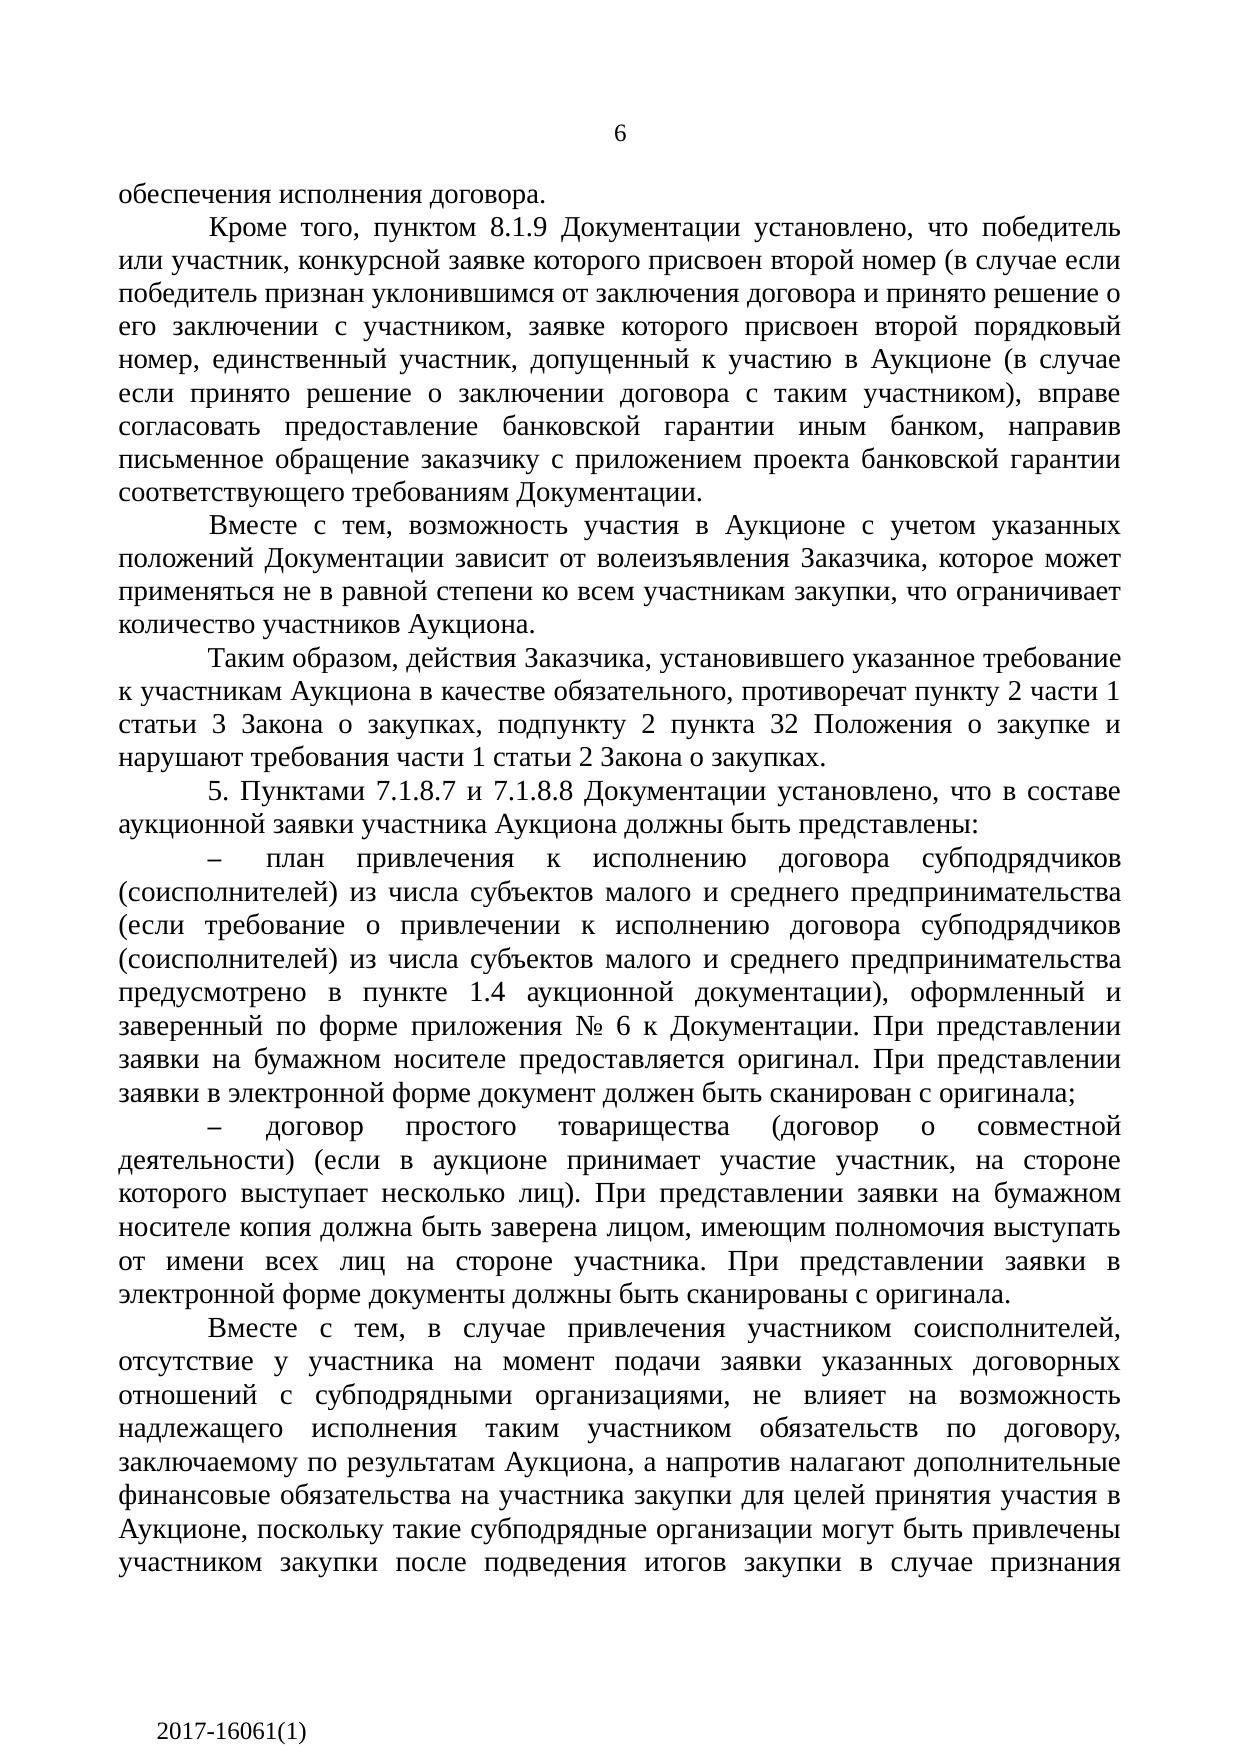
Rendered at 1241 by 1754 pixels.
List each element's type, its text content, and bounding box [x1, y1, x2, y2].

text Вместе с тем, возможность участия в Аукционе с учетом указанных положений Документации зависит от волеизъявления Заказчика, которое может применяться не в равной степени ко всем участникам закупки, что ограничивает количество участников Аукциона. [118, 508, 1122, 640]
text Таким образом, действия Заказчика, установившего указанное требование к участникам Аукциона в качестве обязательного, противоречат пункту 2 части 1 статьи 3 Закона о закупках, подпункту 2 пункта 32 Положения о закупке и нарушают требования части 1 статьи 2 Закона о закупках. [118, 640, 1122, 773]
text Кроме того, пунктом 8.1.9 Документации установлено, что победитель или участник, конкурсной заявке которого присвоен второй номер (в случае если победитель признан уклонившимся от заключения договора и принято решение о его заключении с участником, заявке которого присвоен второй порядковый номер, единственный участник, допущенный к участию в Аукционе (в случае если принято решение о заключении договора с таким участником), вправе согласовать предоставление банковской гарантии иным банком, направив письменное обращение заказчику с приложением проекта банковской гарантии соответствующего требованиям Документации. [118, 209, 1122, 508]
text Вместе с тем, в случае привлечения участником соисполнителей, отсутствие у участника на момент подачи заявки указанных договорных отношений с субподрядными организациями, не влияет на возможность надлежащего исполнения таким участником обязательств по договору, заключаемому по результатам Аукциона, а напротив налагают дополнительные финансовые обязательства на участника закупки для целей принятия участия в Аукционе, поскольку такие субподрядные организации могут быть привлечены участником закупки после подведения итогов закупки в случае признания [118, 1310, 1122, 1578]
list план привлечения к исполнению договора субподрядчиков (соисполнителей) из числа субъектов малого и среднего предпринимательства (если требование о привлечении к исполнению договора субподрядчиков (соисполнителей) из числа субъектов малого и среднего предпринимательства предусмотрено в пункте 1.4 аукционной документации), оформленный и заверенный по форме приложения № 6 к Документации. При представлении заявки на бумажном носителе предоставляется оригинал. При представлении заявки в электронной форме документ должен быть сканирован с оригинала; [118, 840, 1122, 1108]
list договор простого товарищества (договор о совместной деятельности) (если в аукционе принимает участие участник, на стороне которого выступает несколько лиц). При представлении заявки на бумажном носителе копия должна быть заверена лицом, имеющим полномочия выступать от имени всех лиц на стороне участника. При представлении заявки в электронной форме документы должны быть сканированы с оригинала. [118, 1108, 1122, 1310]
text обеспечения исполнения договора. [118, 176, 1122, 209]
text 5. Пунктами 7.1.8.7 и 7.1.8.8 Документации установлено, что в составе аукционной заявки участника Аукциона должны быть представлены: [118, 773, 1122, 840]
